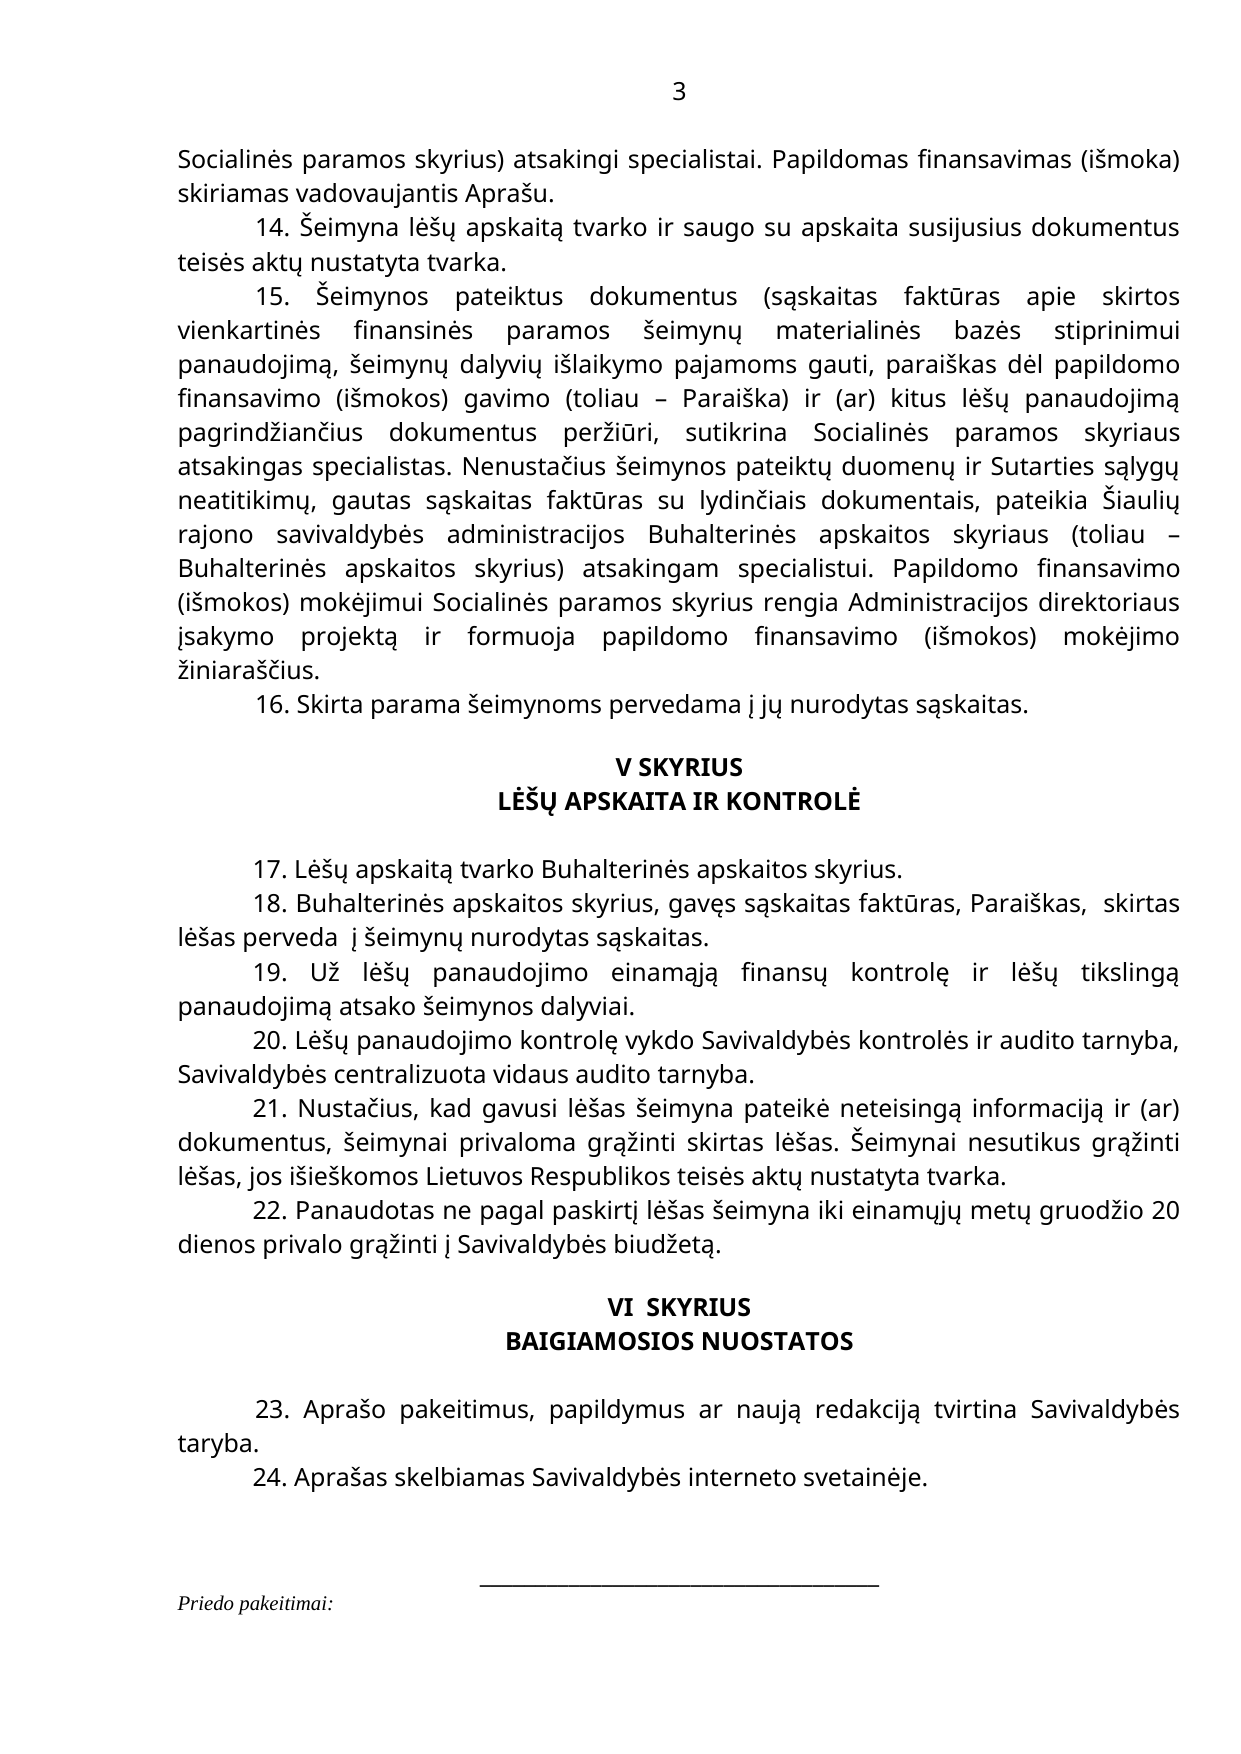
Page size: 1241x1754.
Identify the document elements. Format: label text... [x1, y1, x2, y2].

text 21. Nustačius, kad gavusi lėšas šeimyna pateikė neteisingą informaciją ir (ar) dokumentus, šeimynai privaloma grąžinti skirtas lėšas. Šeimynai nesutikus grąžinti lėšas, jos išieškomos Lietuvos Respublikos teisės aktų nustatyta tvarka. [177, 1090, 1181, 1193]
text ____________________________________ [177, 1557, 1181, 1591]
text 22. Panaudotas ne pagal paskirtį lėšas šeimyna iki einamųjų metų gruodžio 20 dienos privalo grąžinti į Savivaldybės biudžetą. [177, 1193, 1181, 1261]
text 19. Už lėšų panaudojimo einamąją finansų kontrolę ir lėšų tikslingą panaudojimą atsako šeimynos dalyviai. [177, 954, 1181, 1022]
text Priedo pakeitimai: [177, 1591, 1181, 1615]
text VI SKYRIUS [177, 1289, 1181, 1323]
text 16. Skirta parama šeimynoms pervedama į jų nurodytas sąskaitas. [177, 687, 1181, 721]
text 14. Šeimyna lėšų apskaitą tvarko ir saugo su apskaita susijusius dokumentus teisės aktų nustatyta tvarka. [177, 210, 1181, 278]
text 18. Buhalterinės apskaitos skyrius, gavęs sąskaitas faktūras, Paraiškas, skirtas lėšas perveda į šeimynų nurodytas sąskaitas. [177, 886, 1181, 954]
text 20. Lėšų panaudojimo kontrolę vykdo Savivaldybės kontrolės ir audito tarnyba, Savivaldybės centralizuota vidaus audito tarnyba. [177, 1022, 1181, 1090]
text V SKYRIUS [177, 750, 1181, 784]
text Socialinės paramos skyrius) atsakingi specialistai. Papildomas finansavimas (išmoka) skiriamas vadovaujantis Aprašu. [177, 142, 1181, 210]
text 17. Lėšų apskaitą tvarko Buhalterinės apskaitos skyrius. [177, 852, 1181, 886]
text 23. Aprašo pakeitimus, papildymus ar naują redakciją tvirtina Savivaldybės taryba. [177, 1392, 1181, 1460]
text BAIGIAMOSIOS NUOSTATOS [177, 1323, 1181, 1358]
text 15. Šeimynos pateiktus dokumentus (sąskaitas faktūras apie skirtos vienkartinės finansinės paramos šeimynų materialinės bazės stiprinimui panaudojimą, šeimynų dalyvių išlaikymo pajamoms gauti, paraiškas dėl papildomo finansavimo (išmokos) gavimo (toliau – Paraiška) ir (ar) kitus lėšų panaudojimą pagrindžiančius dokumentus peržiūri, sutikrina Socialinės paramos skyriaus atsakingas specialistas. Nenustačius šeimynos pateiktų duomenų ir Sutarties sąlygų neatitikimų, gautas sąskaitas faktūras su lydinčiais dokumentais, pateikia Šiaulių rajono savivaldybės administracijos Buhalterinės apskaitos skyriaus (toliau – Buhalterinės apskaitos skyrius) atsakingam specialistui. Papildomo finansavimo (išmokos) mokėjimui Socialinės paramos skyrius rengia Administracijos direktoriaus įsakymo projektą ir formuoja papildomo finansavimo (išmokos) mokėjimo žiniaraščius. [177, 278, 1181, 687]
text LĖŠŲ APSKAITA IR KONTROLĖ [177, 784, 1181, 818]
text 24. Aprašas skelbiamas Savivaldybės interneto svetainėje. [177, 1460, 1181, 1494]
